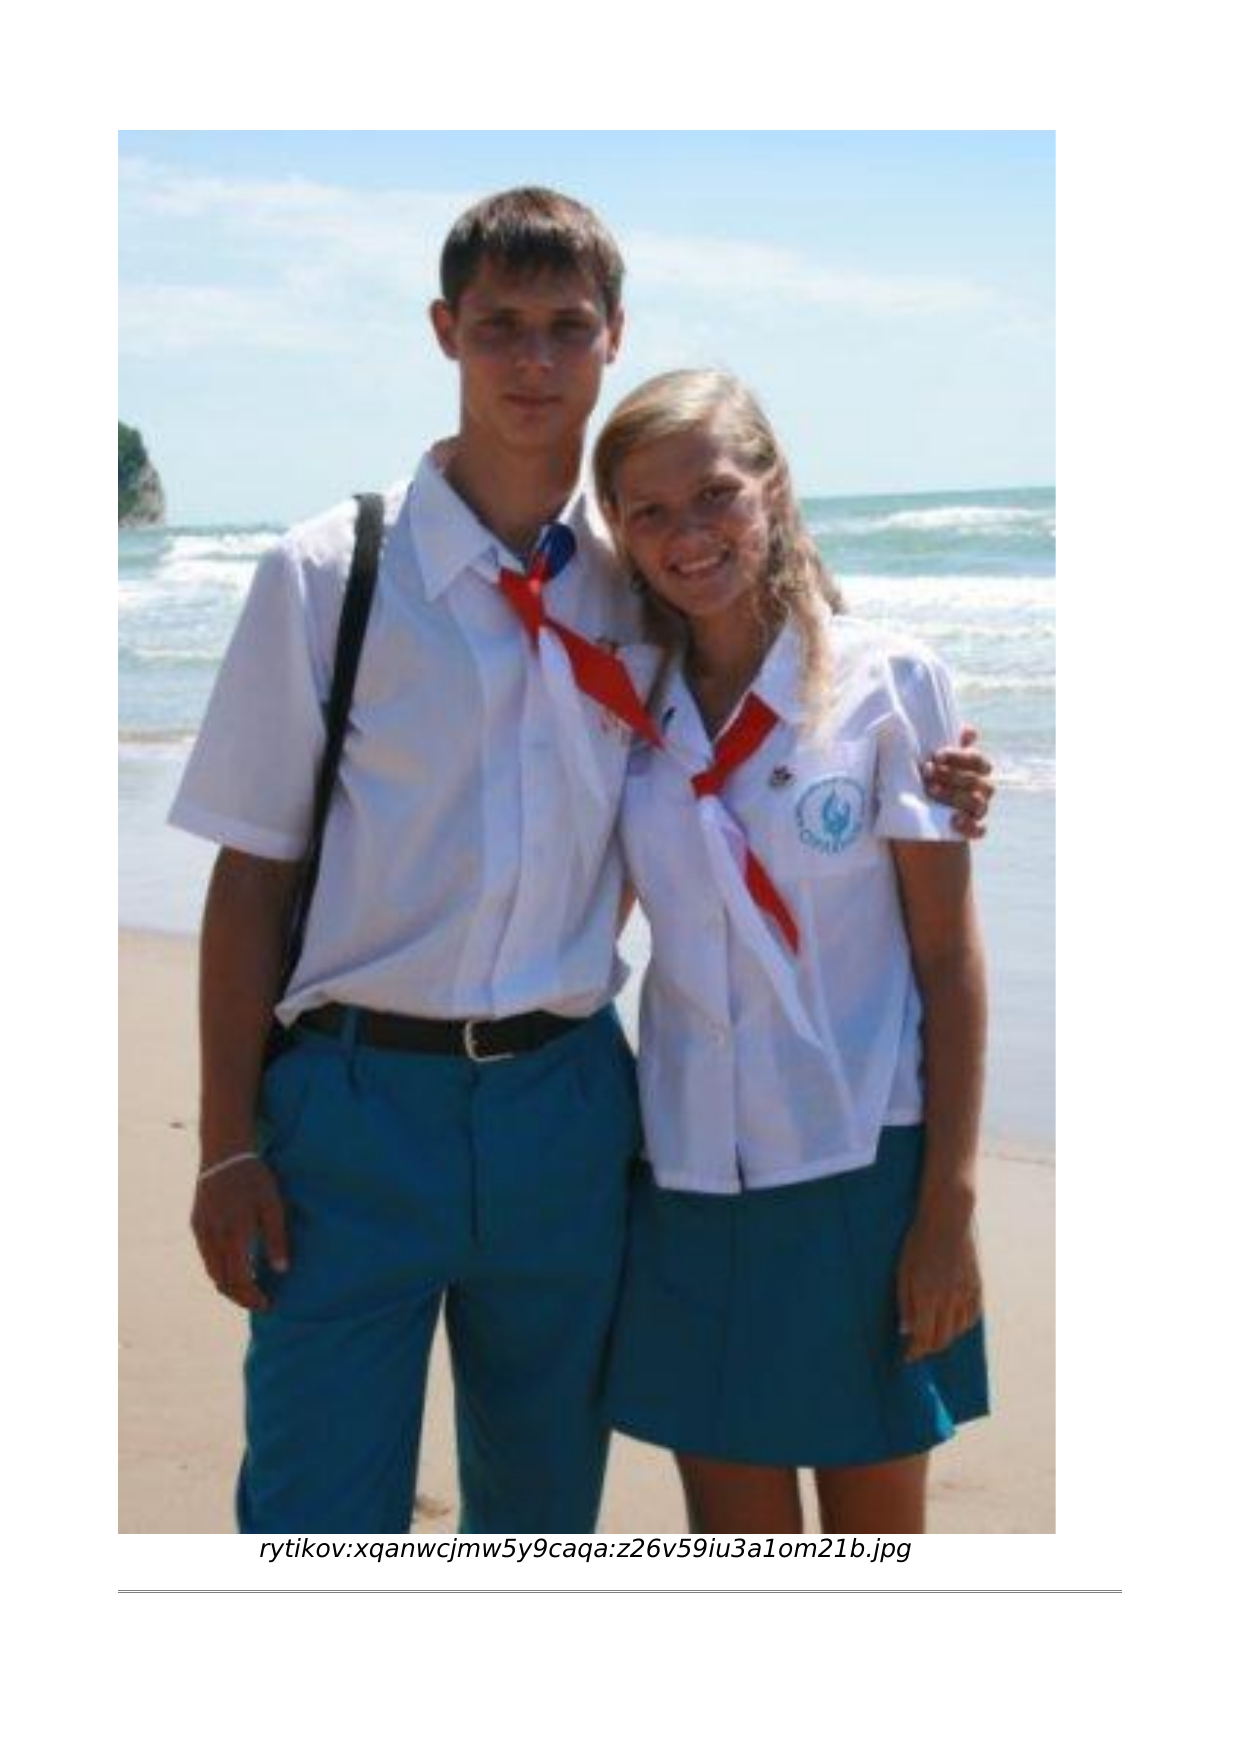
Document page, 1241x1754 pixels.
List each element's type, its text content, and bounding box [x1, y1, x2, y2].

picture [118, 130, 1056, 1534]
text rytikov:xqanwcjmw5y9caqa:z26v59iu3a1om21b.jpg [118, 1534, 1056, 1563]
